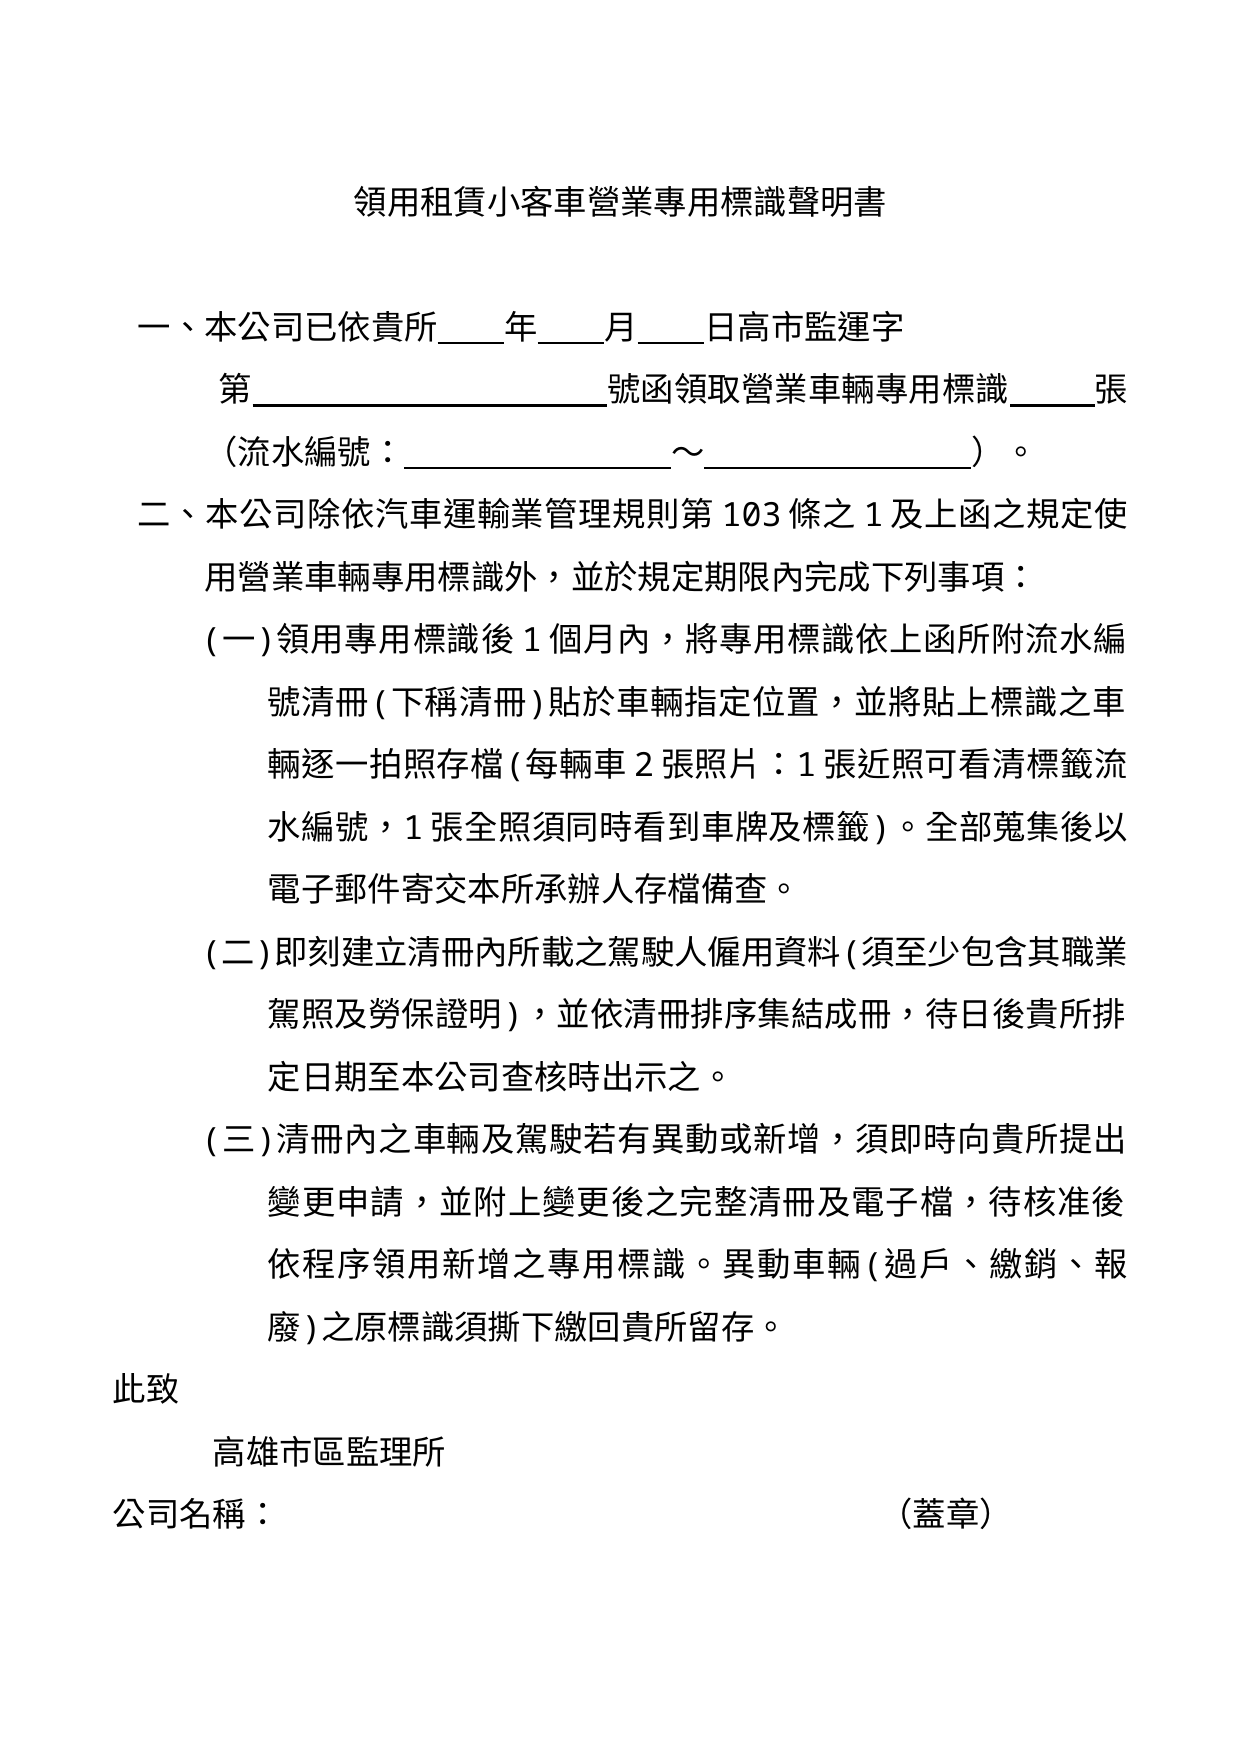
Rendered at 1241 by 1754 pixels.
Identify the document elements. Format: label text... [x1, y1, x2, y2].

text (三)清冊內之車輛及駕駛若有異動或新增，須即時向貴所提出變更申請，並附上變更後之完整清冊及電子檔，待核准後依程序領用新增之專用標識。異動車輛(過戶、繳銷、報廢)之原標識須撕下繳回貴所留存。 [201, 1096, 1128, 1346]
text 第 號函領取營業車輛專用標識 張（流水編號： ～ ）。 [137, 346, 1128, 471]
text (一)領用專用標識後1個月內，將專用標識依上函所附流水編號清冊(下稱清冊)貼於車輛指定位置，並將貼上標識之車輛逐一拍照存檔(每輛車2張照片：1張近照可看清標籤流水編號，1張全照須同時看到車牌及標籤)。全部蒐集後以電子郵件寄交本所承辦人存檔備查。 [201, 596, 1128, 908]
text 此致 [112, 1346, 1128, 1408]
text 領用租賃小客車營業專用標識聲明書 [112, 158, 1128, 221]
text 公司名稱： （蓋章） [112, 1471, 1128, 1533]
text (二)即刻建立清冊內所載之駕駛人僱用資料(須至少包含其職業駕照及勞保證明)，並依清冊排序集結成冊，待日後貴所排定日期至本公司查核時出示之。 [201, 908, 1128, 1096]
text 二、本公司除依汽車運輸業管理規則第103條之1及上函之規定使用營業車輛專用標識外，並於規定期限內完成下列事項： [137, 471, 1128, 596]
text 高雄市區監理所 [112, 1408, 1128, 1471]
text 一、本公司已依貴所 年 月 日高市監運字 [137, 283, 1128, 346]
